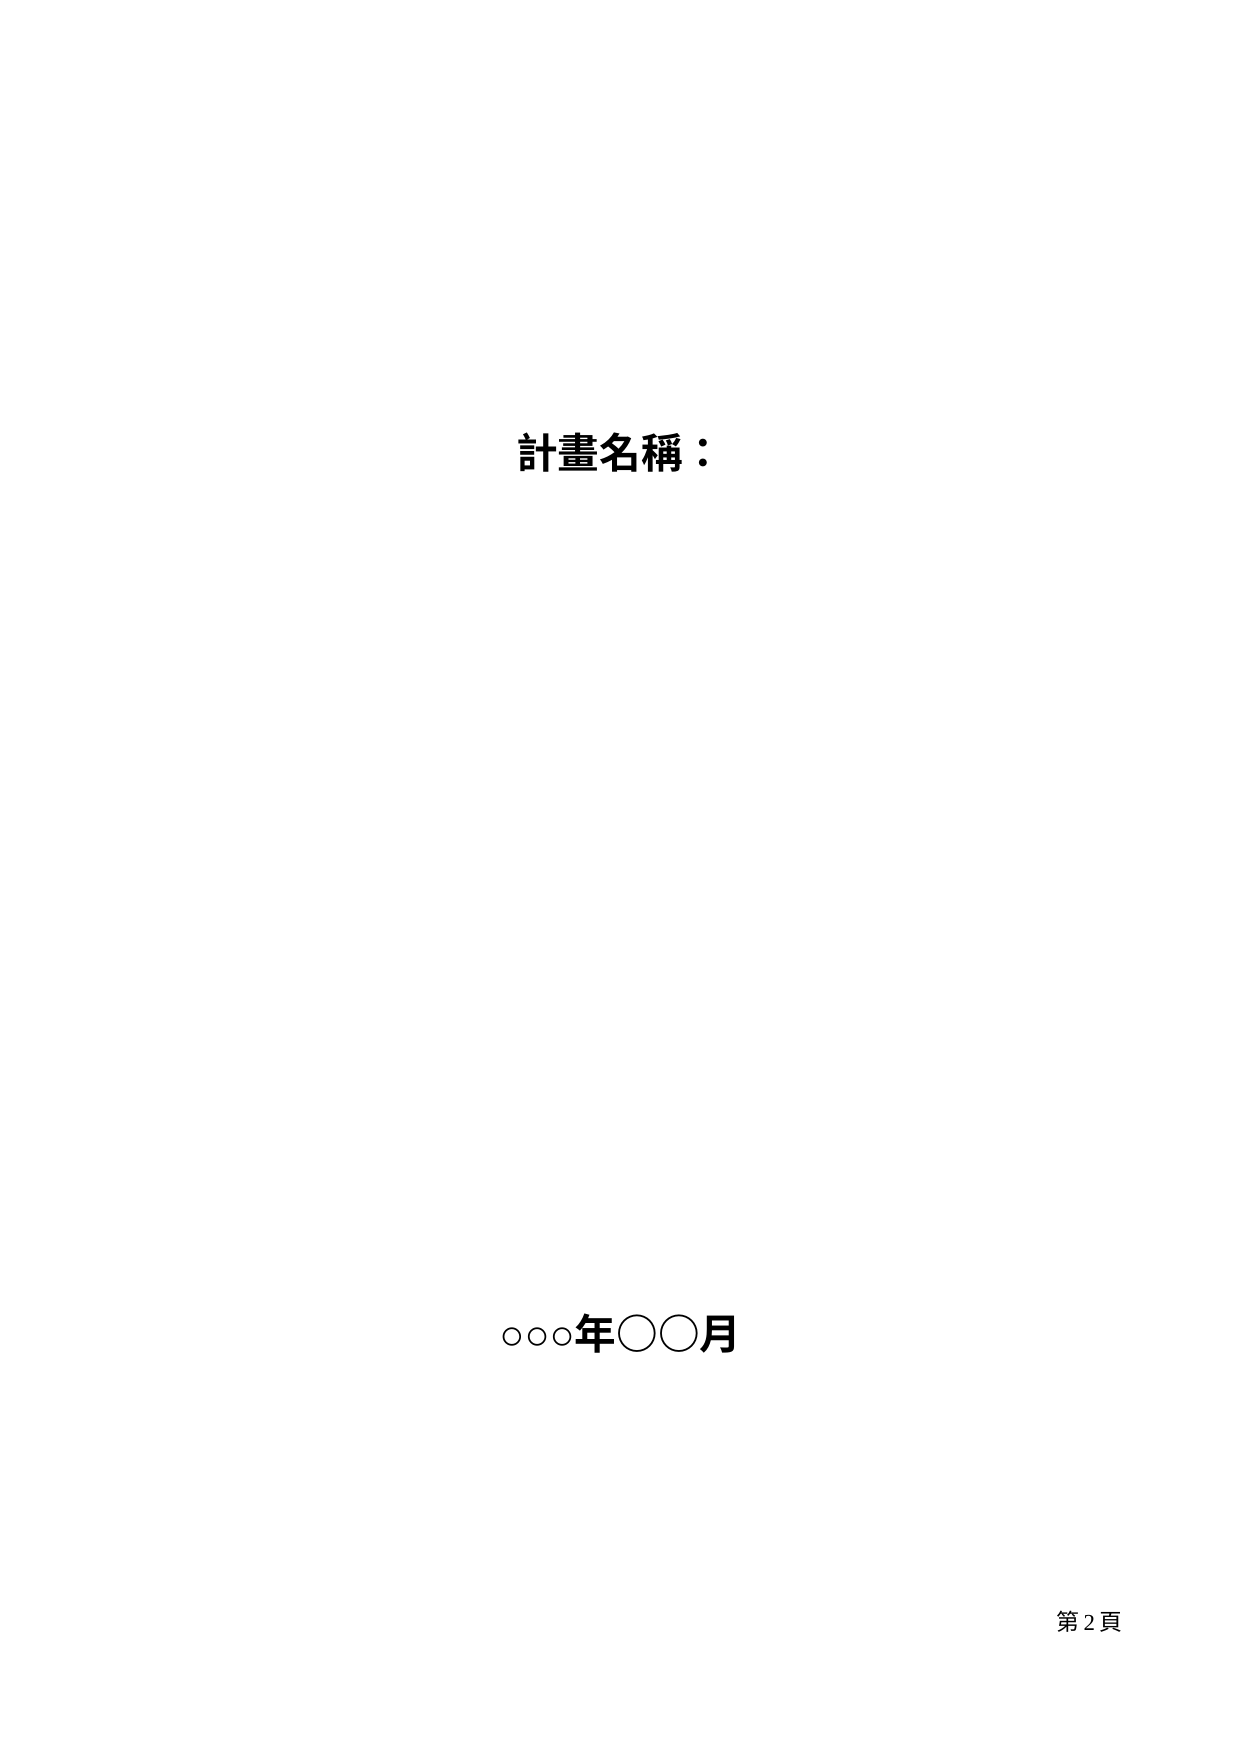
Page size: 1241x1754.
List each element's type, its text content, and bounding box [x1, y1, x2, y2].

text 計畫名稱： [118, 408, 1122, 471]
text ○○○年○○月 [118, 1289, 1122, 1352]
